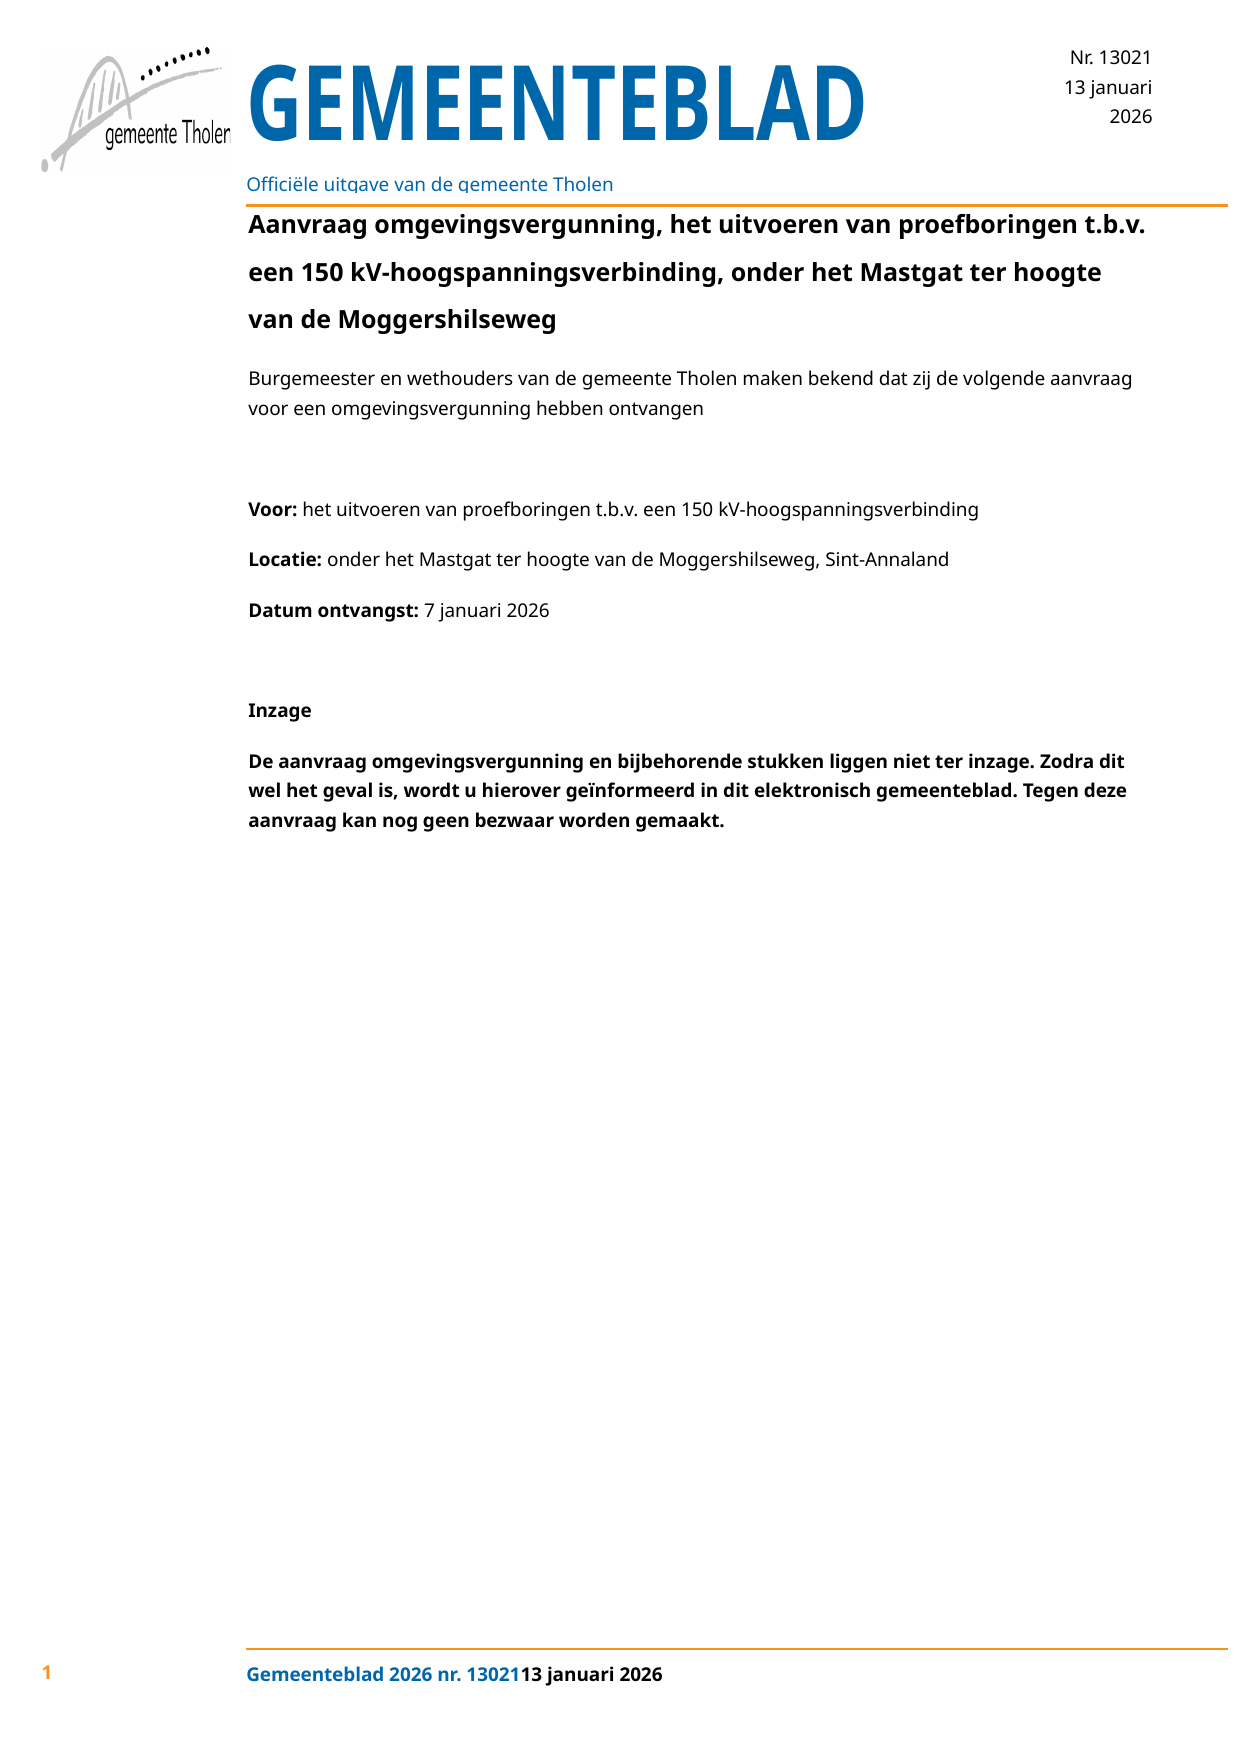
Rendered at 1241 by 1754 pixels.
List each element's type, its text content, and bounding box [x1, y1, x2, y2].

text Datum ontvangst: 7 januari 2026 [248, 597, 1152, 622]
picture [41, 47, 231, 172]
text Locatie: onder het Mastgat ter hoogte van de Moggershilseweg, Sint-Annaland [248, 546, 1152, 572]
text Inzage [248, 698, 1152, 723]
text Aanvraag omgevingsvergunning, het uitvoeren van proefboringen t.b.v. een 150 kV-hoogspanningsverbinding, onder het Mastgat ter hoogte van de Moggershilseweg [248, 207, 1152, 336]
text De aanvraag omgevingsvergunning en bijbehorende stukken liggen niet ter inzage. Zodra dit wel het geval is, wordt u hierover geïnformeerd in dit elektronisch gemeenteblad. Tegen deze aanvraag kan nog geen bezwaar worden gemaakt. [248, 748, 1152, 833]
text Burgemeester en wethouders van de gemeente Tholen maken bekend dat zij de volgende aanvraag voor een omgevingsvergunning hebben ontvangen [248, 366, 1152, 421]
text Voor: het uitvoeren van proefboringen t.b.v. een 150 kV-hoogspanningsverbinding [248, 496, 1152, 522]
